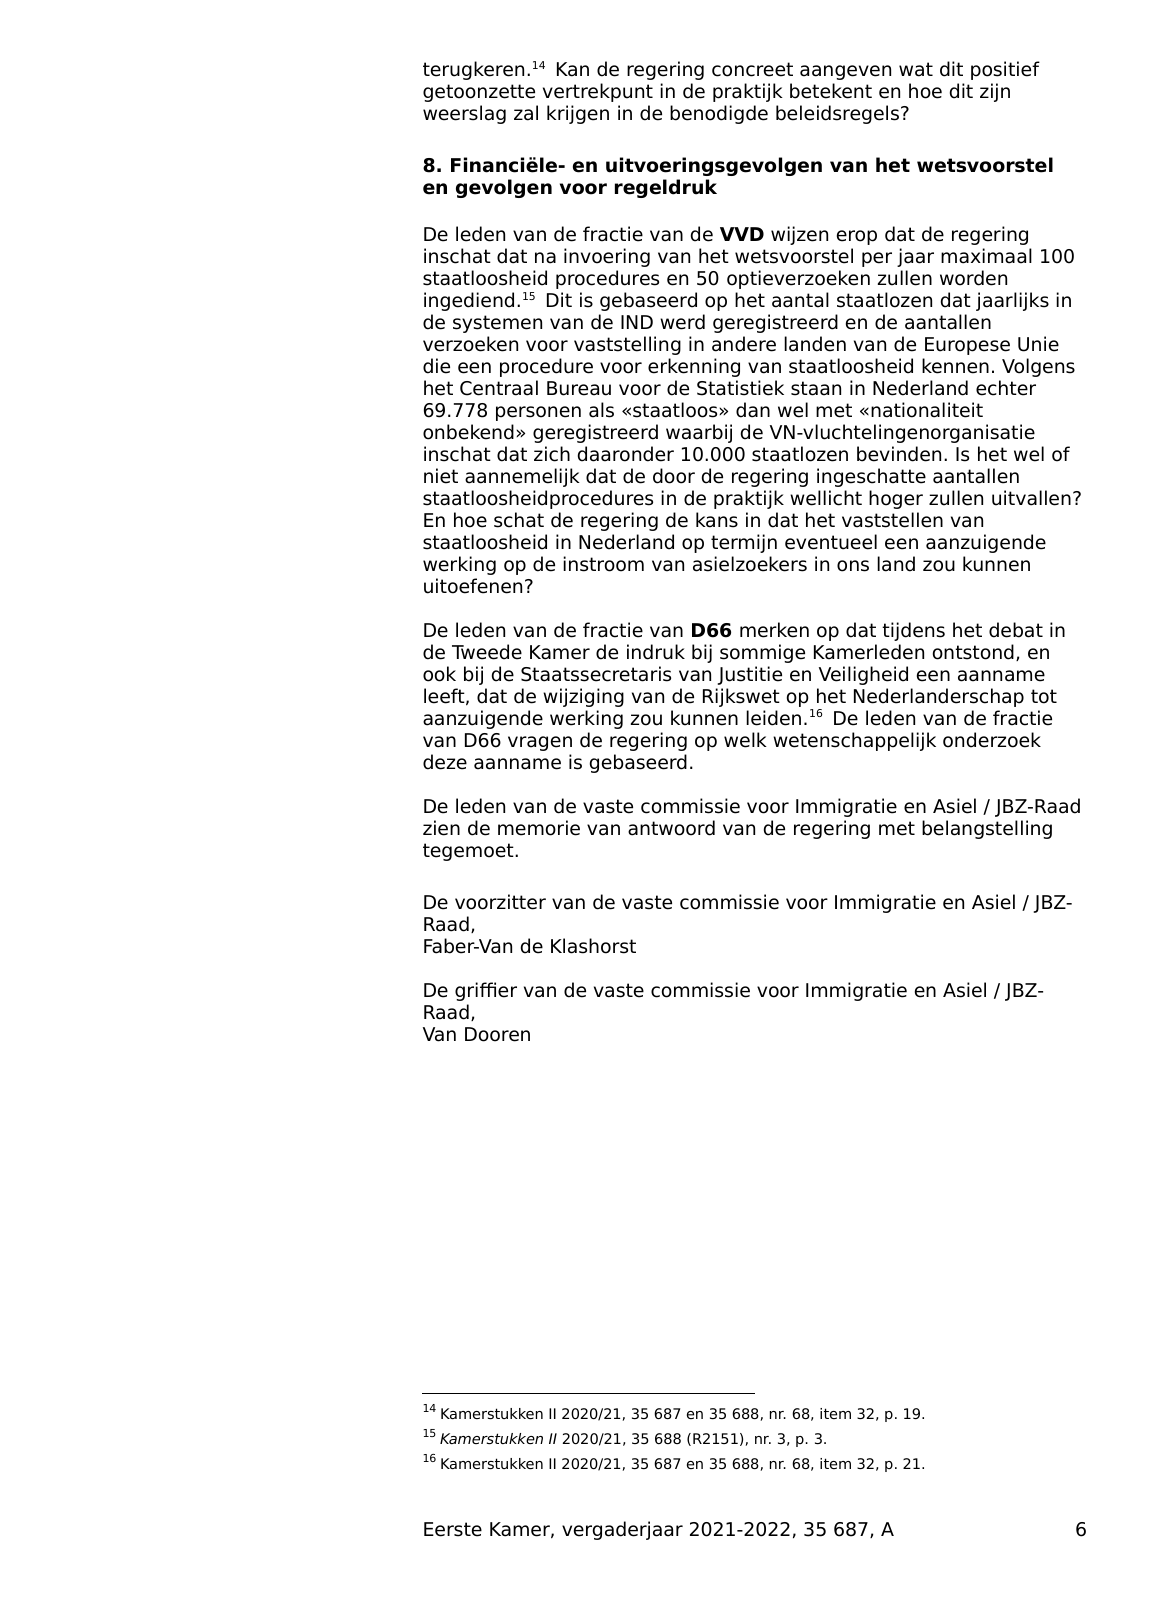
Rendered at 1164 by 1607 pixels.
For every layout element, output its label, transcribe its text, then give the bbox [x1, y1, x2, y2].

text De voorzitter van de vaste commissie voor Immigratie en Asiel / JBZ-Raad, Faber-Van de Klashorst [422, 892, 1087, 958]
text De griffier van de vaste commissie voor Immigratie en Asiel / JBZ-Raad, Van Dooren [422, 980, 1087, 1046]
text De leden van de fractie van D66 merken op dat tijdens het debat in de Tweede Kamer de indruk bij sommige Kamerleden ontstond, en ook bij de Staatssecretaris van Justitie en Veiligheid een aanname leeft, dat de wijziging van de Rijkswet op het Nederlanderschap tot aanzuigende werking zou kunnen leiden. De leden van de fractie van D66 vragen de regering op welk wetenschappelijk onderzoek deze aanname is gebaseerd. [422, 620, 1087, 774]
text Een punt dat de bijzondere aandacht heeft van de leden van de fractie van de ChristenUnie is de buitenschuldverklaring. Tijdens de behandeling in de Tweede Kamer gaf de Staatssecretaris van Justitie en Veiligheid aan dat als het gaat om staatlozen sprake is van een andere inkleuring van de buitenschuldverklaring dan bij asielzoekers en dat het evident is dat staatlozen eerder in aanmerking komen voor een buitenschuldverklaring, omdat veel sneller vastgesteld zal kunnen worden dat zij er niets aan kunnen doen dat ze niet kunnen terugkeren. Kan de regering concreet aangeven wat dit positief getoonzette vertrekpunt in de praktijk betekent en hoe dit zijn weerslag zal krijgen in de benodigde beleidsregels? [422, 59, 1087, 125]
text Kamerstukken II 2020/21, 35 687 en 35 688, nr. 68, item 32, p. 21. [422, 1452, 1087, 1474]
text De leden van de vaste commissie voor Immigratie en Asiel / JBZ-Raad zien de memorie van antwoord van de regering met belangstelling tegemoet. [422, 796, 1087, 862]
text De leden van de fractie van de VVD wijzen erop dat de regering inschat dat na invoering van het wetsvoorstel per jaar maximaal 100 staatloosheid procedures en 50 optieverzoeken zullen worden ingediend. Dit is gebaseerd op het aantal staatlozen dat jaarlijks in de systemen van de IND werd geregistreerd en de aantallen verzoeken voor vaststelling in andere landen van de Europese Unie die een procedure voor erkenning van staatloosheid kennen. Volgens het Centraal Bureau voor de Statistiek staan in Nederland echter 69.778 personen als «staatloos» dan wel met «nationaliteit onbekend» geregistreerd waarbij de VN-vluchtelingenorganisatie inschat dat zich daaronder 10.000 staatlozen bevinden. Is het wel of niet aannemelijk dat de door de regering ingeschatte aantallen staatloosheidprocedures in de praktijk wellicht hoger zullen uitvallen? En hoe schat de regering de kans in dat het vaststellen van staatloosheid in Nederland op termijn eventueel een aanzuigende werking op de instroom van asielzoekers in ons land zou kunnen uitoefenen? [422, 224, 1087, 598]
text Kamerstukken II 2020/21, 35 688 (R2151), nr. 3, p. 3. [422, 1427, 1087, 1449]
subtitle 8. Financiële- en uitvoeringsgevolgen van het wetsvoorstel en gevolgen voor regeldruk [422, 155, 1087, 199]
text Kamerstukken II 2020/21, 35 687 en 35 688, nr. 68, item 32, p. 19. [422, 1402, 1087, 1424]
